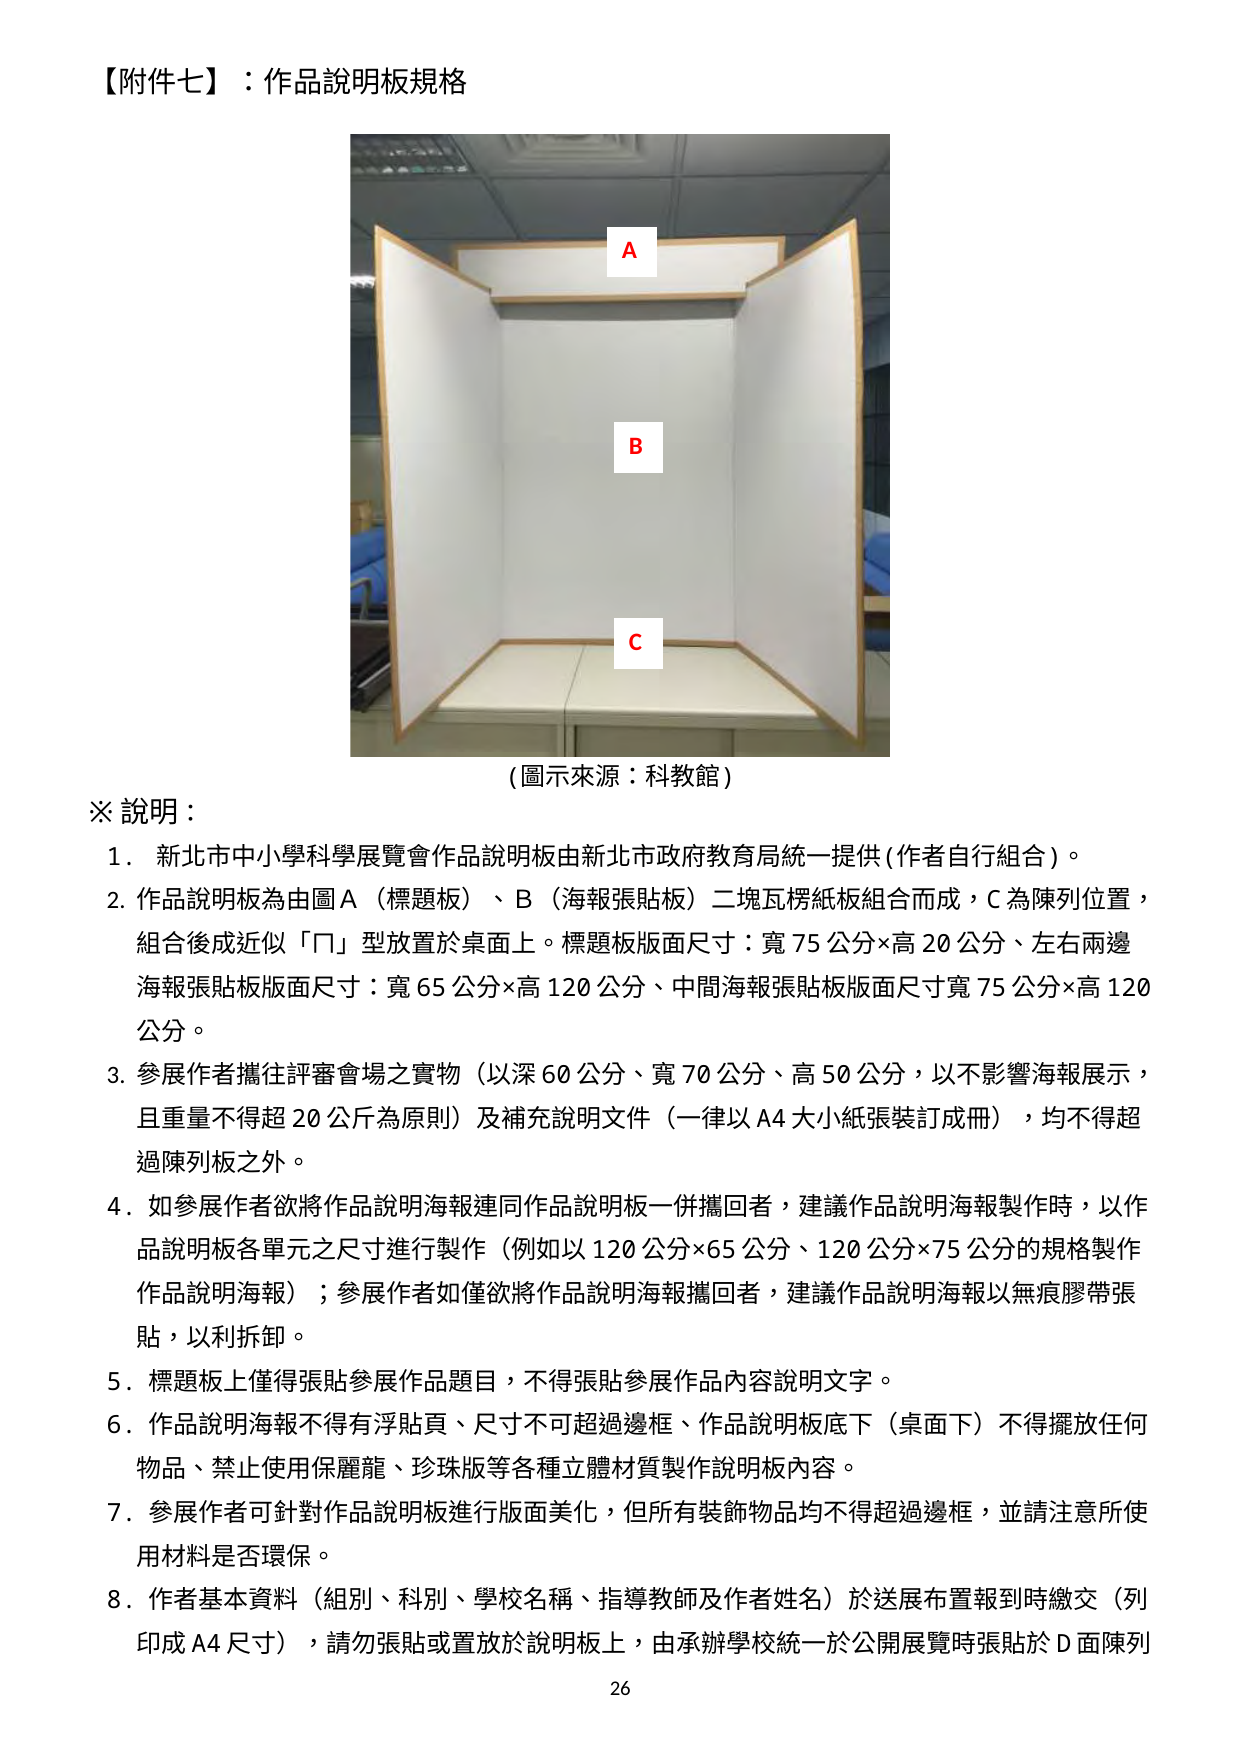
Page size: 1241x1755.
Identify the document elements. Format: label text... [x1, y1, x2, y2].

list 作品說明板為由圖Ａ（標題板）、Ｂ（海報張貼板）二塊瓦楞紙板組合而成，C為陳列位置，組合後成近似「ㄇ」型放置於桌面上。標題板版面尺寸：寬75公分×高20公分、左右兩邊海報張貼板版面尺寸：寬65公分×高120公分、中間海報張貼板版面尺寸寬75公分×高120公分。 [106, 874, 1152, 1049]
list 參展作者可針對作品說明板進行版面美化，但所有裝飾物品均不得超過邊框，並請注意所使用材料是否環保。 [106, 1486, 1152, 1574]
list 新北市中小學科學展覽會作品說明板由新北市政府教育局統一提供(作者自行組合)。 [106, 830, 1152, 874]
text (圖示來源：科教館) [89, 756, 1152, 792]
list 作者基本資料（組別、科別、學校名稱、指導教師及作者姓名）於送展布置報到時繳交（列印成A4尺寸），請勿張貼或置放於說明板上，由承辦學校統一於公開展覽時張貼於D面陳列 [106, 1574, 1152, 1661]
list 如參展作者欲將作品說明海報連同作品說明板一併攜回者，建議作品說明海報製作時，以作品說明板各單元之尺寸進行製作（例如以120公分×65公分、120公分×75公分的規格製作作品說明海報）；參展作者如僅欲將作品說明海報攜回者，建議作品說明海報以無痕膠帶張貼，以利拆卸。 [106, 1180, 1152, 1355]
list 參展作者攜往評審會場之實物（以深60公分、寬70公分、高50公分，以不影響海報展示，且重量不得超20公斤為原則）及補充說明文件（一律以A4大小紙張裝訂成冊），均不得超過陳列板之外。 [106, 1049, 1152, 1180]
text ※ 說明： [89, 792, 1152, 830]
list 標題板上僅得張貼參展作品題目，不得張貼參展作品內容說明文字。 [106, 1355, 1152, 1399]
subtitle 【附件七】：作品說明板規格 [89, 59, 1152, 101]
list 作品說明海報不得有浮貼頁、尺寸不可超過邊框、作品說明板底下（桌面下）不得擺放任何物品、禁止使用保麗龍、珍珠版等各種立體材質製作說明板內容。 [106, 1399, 1152, 1486]
text C [629, 626, 648, 656]
text B [629, 430, 648, 460]
text A [622, 234, 642, 264]
